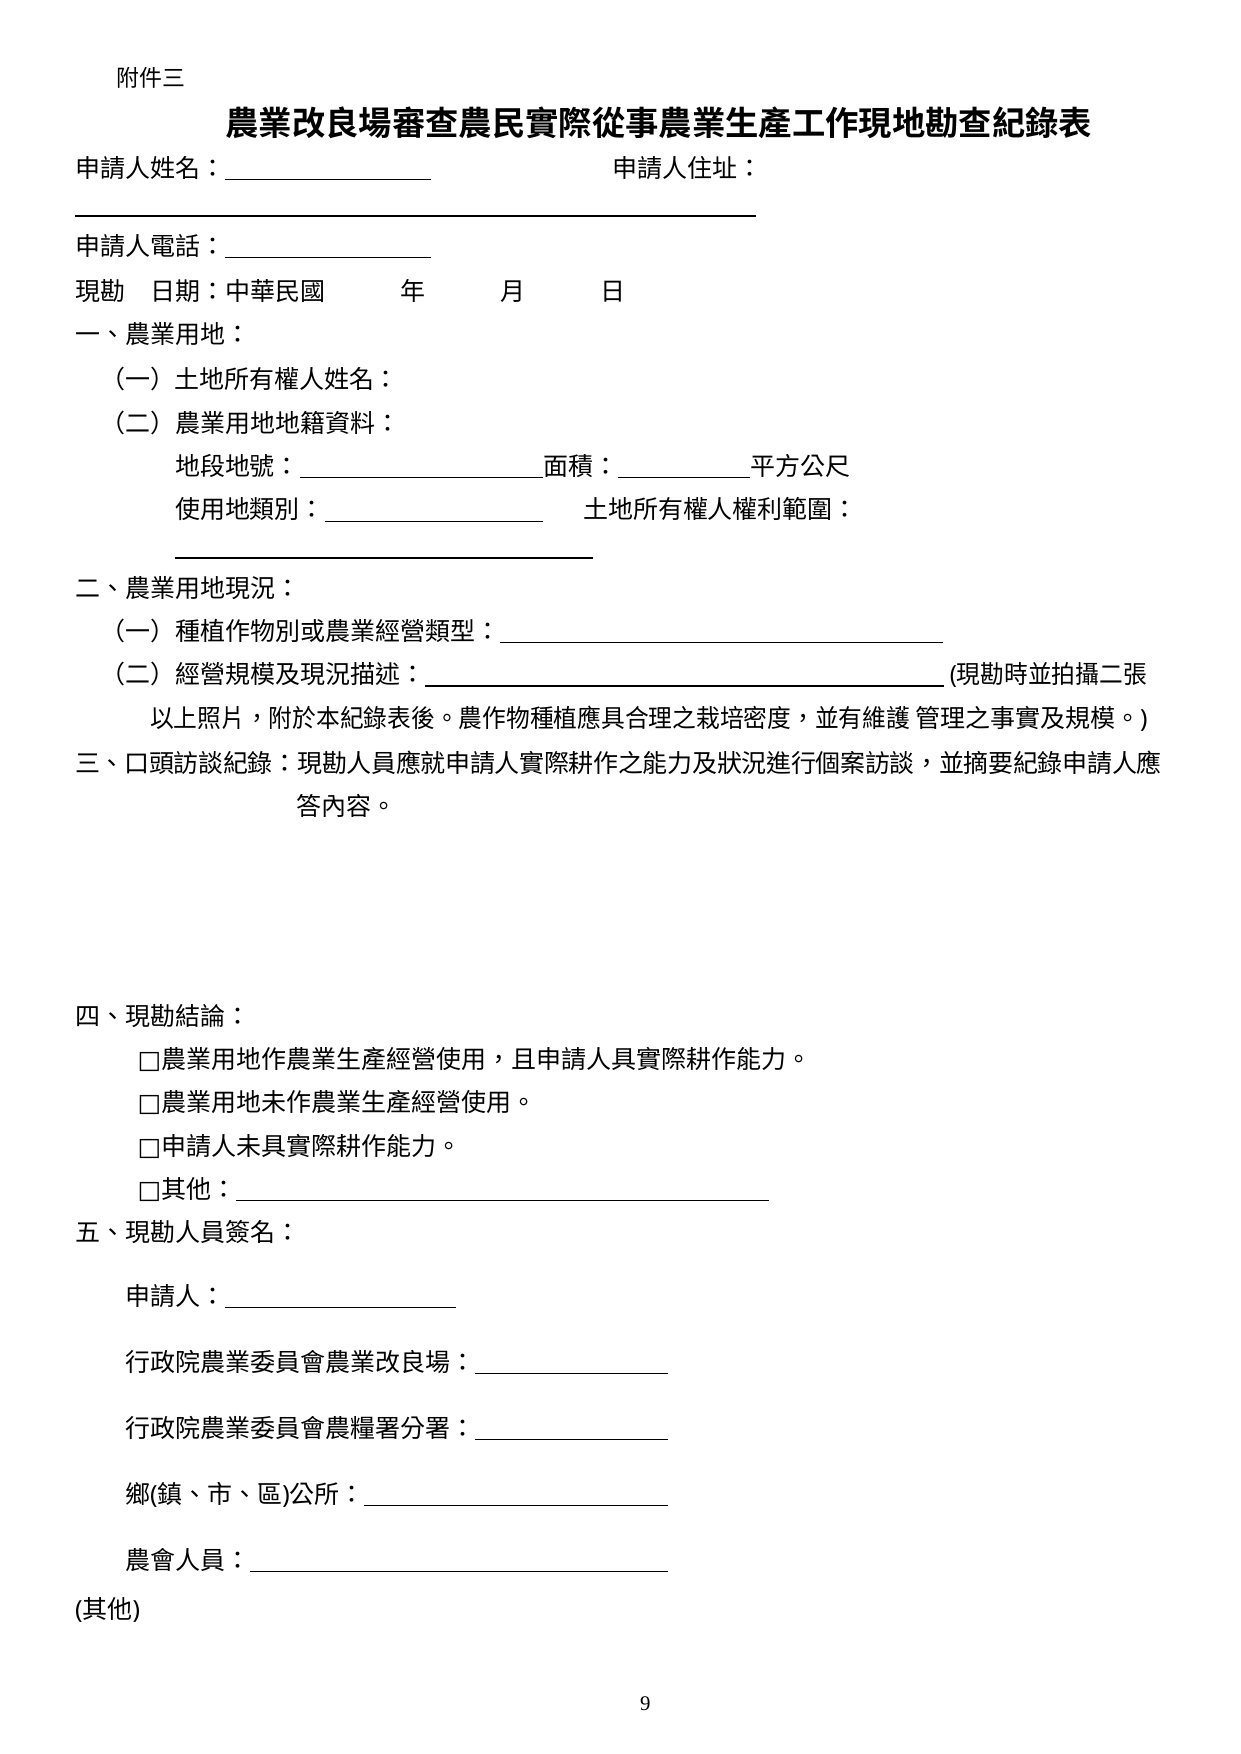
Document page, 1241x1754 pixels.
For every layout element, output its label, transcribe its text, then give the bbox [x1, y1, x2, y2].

text （二）農業用地地籍資料： [100, 403, 1176, 439]
text 申請人： [64, 1276, 516, 1312]
text 9 [114, 1691, 1176, 1715]
text 地段地號： 面積： 平方公尺 使用地類別： 土地所有權人權利範圍： [175, 446, 850, 561]
text 現勘 日期：中華民國 年 月 日 一、農業用地： [75, 271, 625, 351]
text 農會人員： (其他) [75, 1540, 668, 1626]
text 行政院農業委員會農糧署分署： [125, 1408, 1176, 1444]
picture [93, 70, 209, 103]
text 申請人姓名： 申請人住址： 申請人電話： [75, 217, 756, 262]
text 鄉(鎮、市、區)公所： [125, 1474, 1176, 1511]
text 四、現勘結論： [75, 997, 1176, 1033]
text □農業用地作農業生產經營使用，且申請人具實際耕作能力。 [137, 1040, 1176, 1076]
text （一）種植作物別或農業經營類型： [100, 611, 1176, 648]
text 申請人姓名： 申請人住址： 申請人電話： [75, 148, 756, 215]
text （一）土地所有權人姓名： [100, 360, 1176, 396]
subtitle 農業改良場審查農民實際從事農業生產工作現地勘查紀錄表 [225, 103, 1176, 143]
text □農業用地未作農業生產經營使用。 [137, 1083, 1176, 1119]
text （二）經營規模及現況描述： (現勘時並拍攝二張以上照片，附於本紀錄表後。農作物種植應具合理之栽培密度，並有維護 管理之事實及規模。) [100, 654, 1163, 734]
text 二、農業用地現況： [75, 568, 1176, 604]
text 行政院農業委員會農業改良場： [125, 1342, 1176, 1378]
text □申請人未具實際耕作能力。 [137, 1126, 1176, 1162]
text 三、口頭訪談紀錄：現勘人員應就申請人實際耕作之能力及狀況進行個案訪談，並摘要紀錄申請人應 答內容。 [75, 743, 1176, 823]
text □其他： 五、現勘人員簽名： [75, 1169, 768, 1249]
